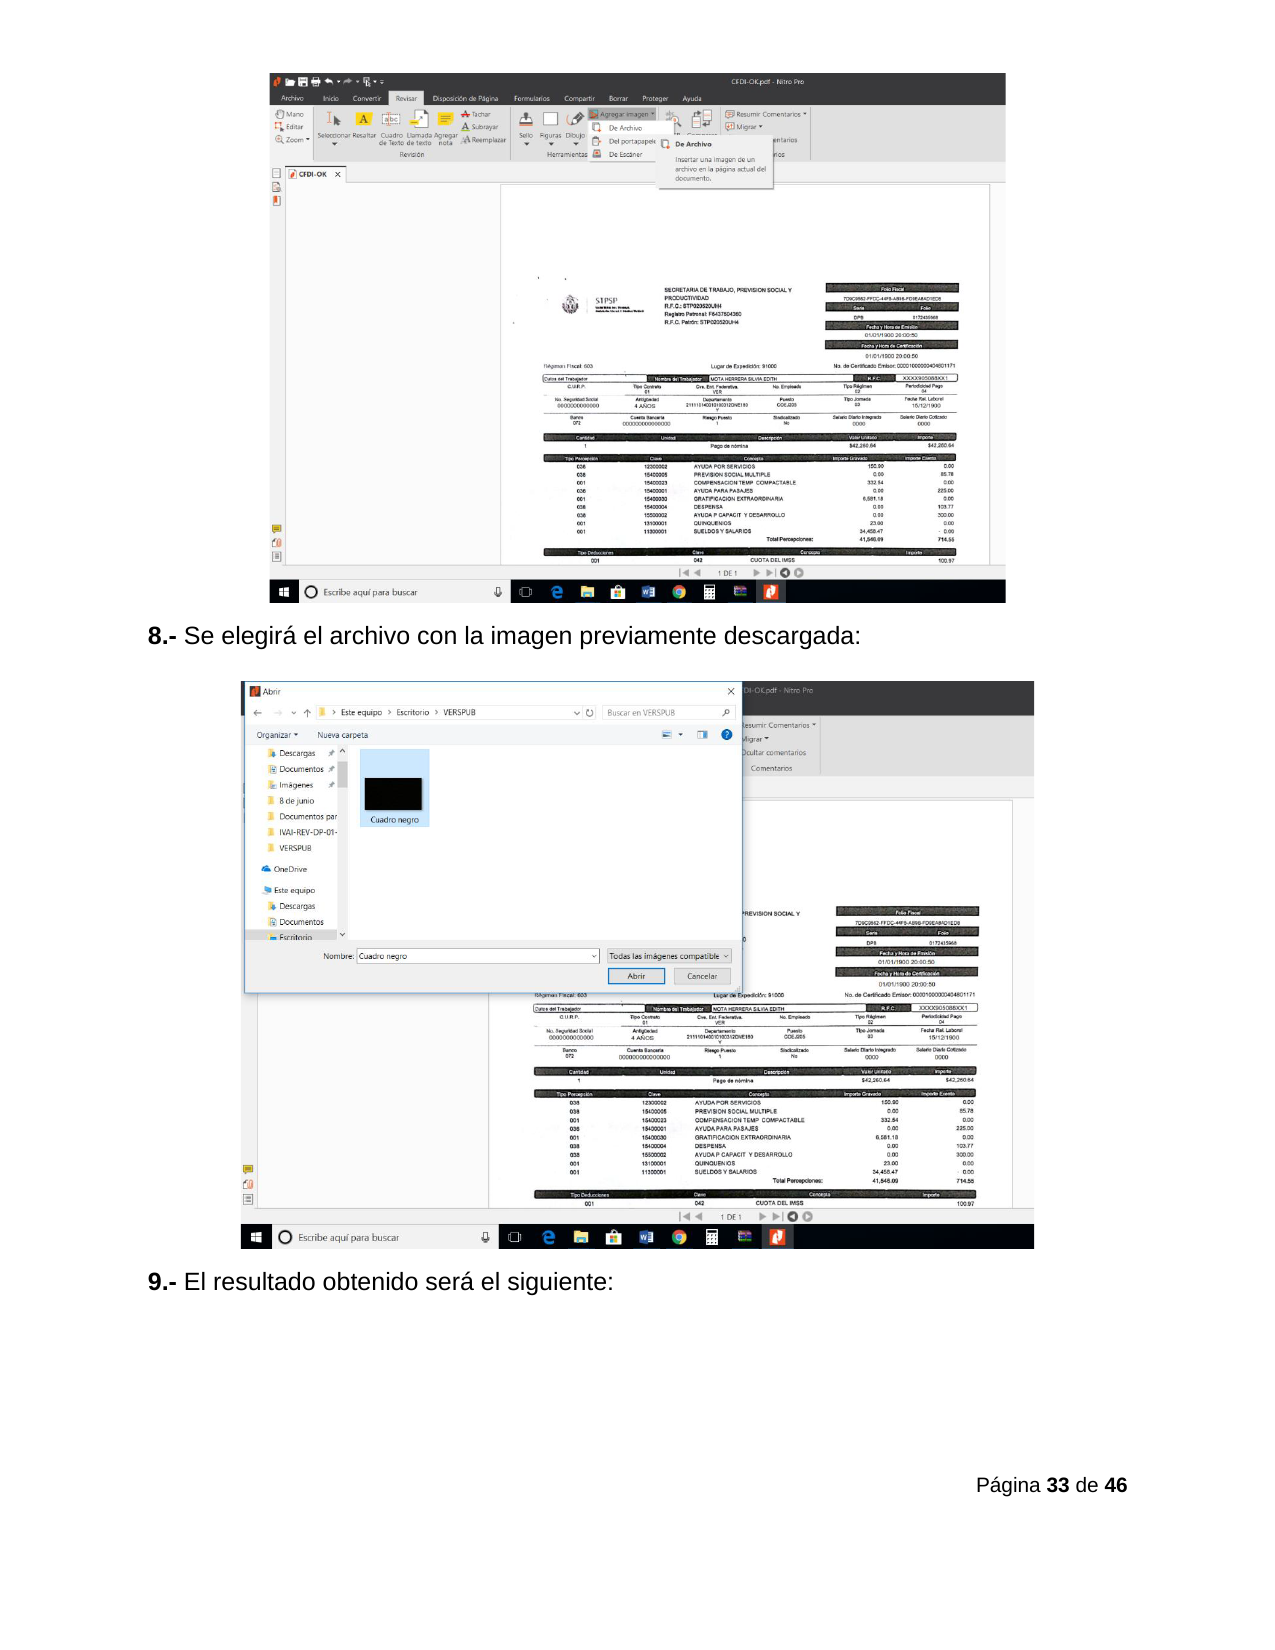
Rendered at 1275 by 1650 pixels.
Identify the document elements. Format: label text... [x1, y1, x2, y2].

text 9.- El resultado obtenido será el siguiente: [148, 1267, 1127, 1295]
text 8.- Se elegirá el archivo con la imagen previamente descargada: [148, 621, 1127, 650]
